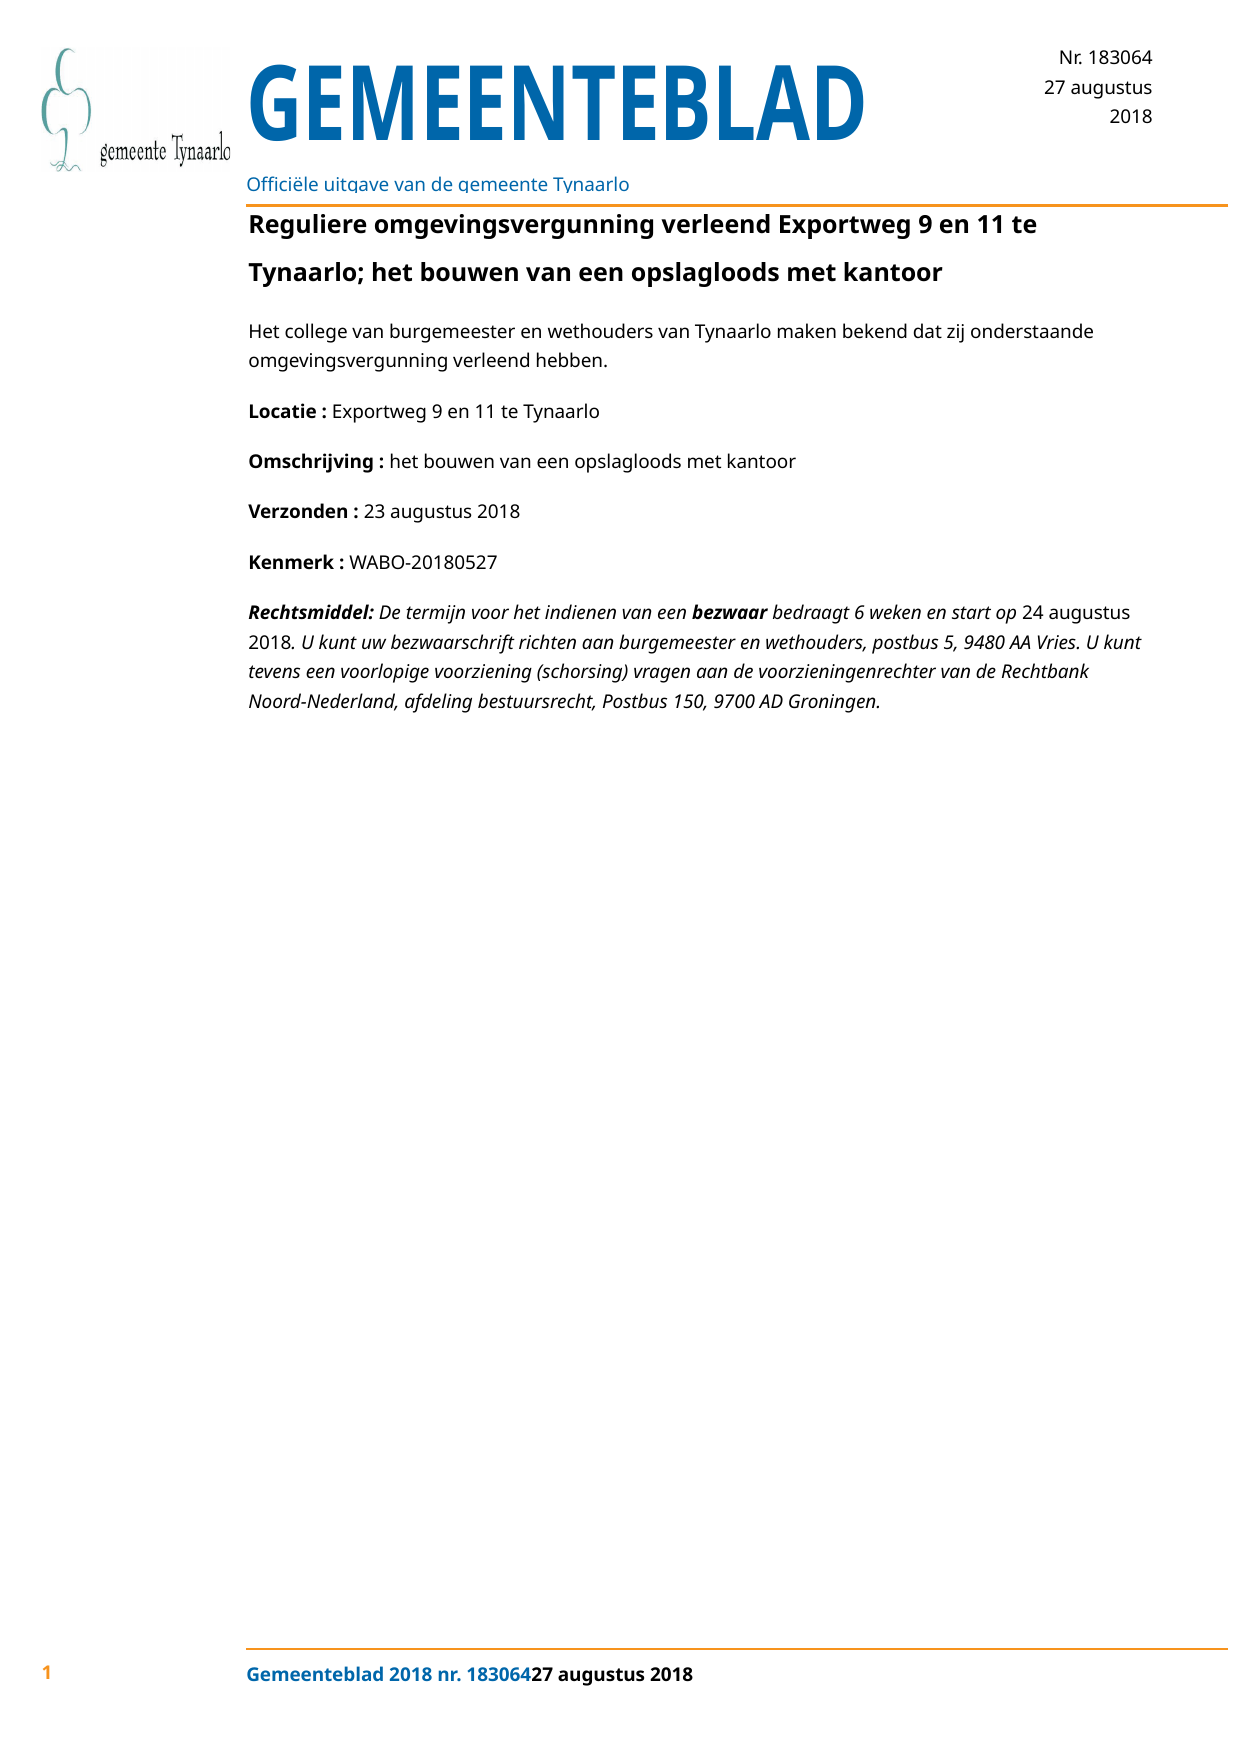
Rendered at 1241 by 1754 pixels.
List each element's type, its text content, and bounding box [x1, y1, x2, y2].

text Kenmerk : WABO-20180527 [248, 549, 1152, 575]
text Rechtsmiddel: De termijn voor het indienen van een bezwaar bedraagt 6 weken en start op 24 augustus 2018. U kunt uw bezwaarschrift richten aan burgemeester en wethouders, postbus 5, 9480 AA Vries. U kunt tevens een voorlopige voorziening (schorsing) vragen aan de voorzieningenrechter van de Rechtbank Noord-Nederland, afdeling bestuursrecht, Postbus 150, 9700 AD Groningen. [248, 599, 1152, 714]
text Reguliere omgevingsvergunning verleend Exportweg 9 en 11 te Tynaarlo; het bouwen van een opslagloods met kantoor [248, 207, 1152, 288]
text Omschrijving : het bouwen van een opslagloods met kantoor [248, 448, 1152, 474]
picture [41, 47, 231, 172]
text Verzonden : 23 augustus 2018 [248, 499, 1152, 524]
text Het college van burgemeester en wethouders van Tynaarlo maken bekend dat zij onderstaande omgevingsvergunning verleend hebben. [248, 318, 1152, 373]
text Locatie : Exportweg 9 en 11 te Tynaarlo [248, 398, 1152, 424]
